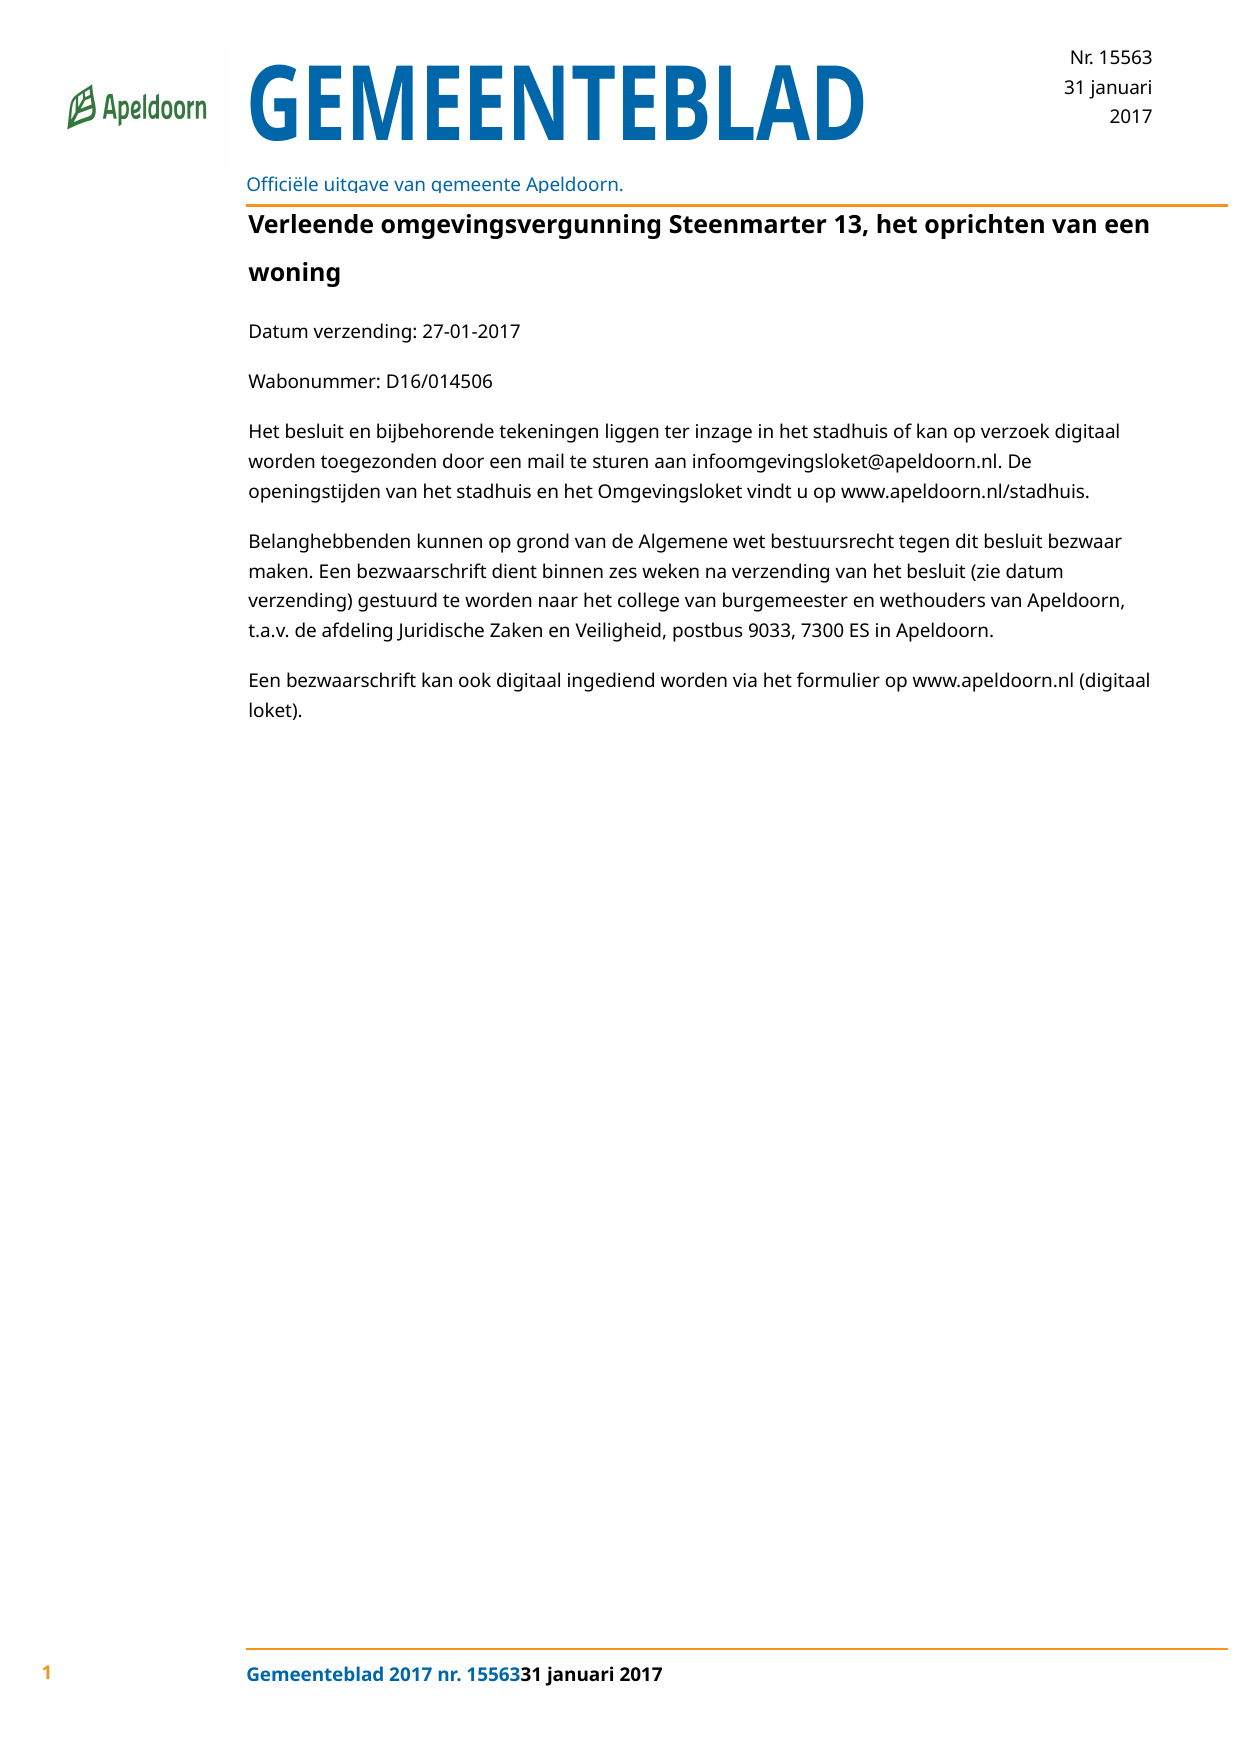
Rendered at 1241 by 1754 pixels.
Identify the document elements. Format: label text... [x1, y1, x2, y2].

text Het besluit en bijbehorende tekeningen liggen ter inzage in het stadhuis of kan op verzoek digitaal worden toegezonden door een mail te sturen aan infoomgevingsloket@apeldoorn.nl. De openingstijden van het stadhuis en het Omgevingsloket vindt u op www.apeldoorn.nl/stadhuis. [248, 419, 1152, 504]
text Wabonummer: D16/014506 [248, 368, 1152, 394]
text Datum verzending: 27-01-2017 [248, 318, 1152, 344]
text Verleende omgevingsvergunning Steenmarter 13, het oprichten van een woning [248, 207, 1152, 288]
text Belanghebbenden kunnen op grond van de Algemene wet bestuursrecht tegen dit besluit bezwaar maken. Een bezwaarschrift dient binnen zes weken na verzending van het besluit (zie datum verzending) gestuurd te worden naar het college van burgemeester en wethouders van Apeldoorn, t.a.v. de afdeling Juridische Zaken en Veiligheid, postbus 9033, 7300 ES in Apeldoorn. [248, 528, 1152, 643]
picture [41, 47, 231, 172]
text Een bezwaarschrift kan ook digitaal ingediend worden via het formulier op www.apeldoorn.nl (digitaal loket). [248, 667, 1152, 723]
